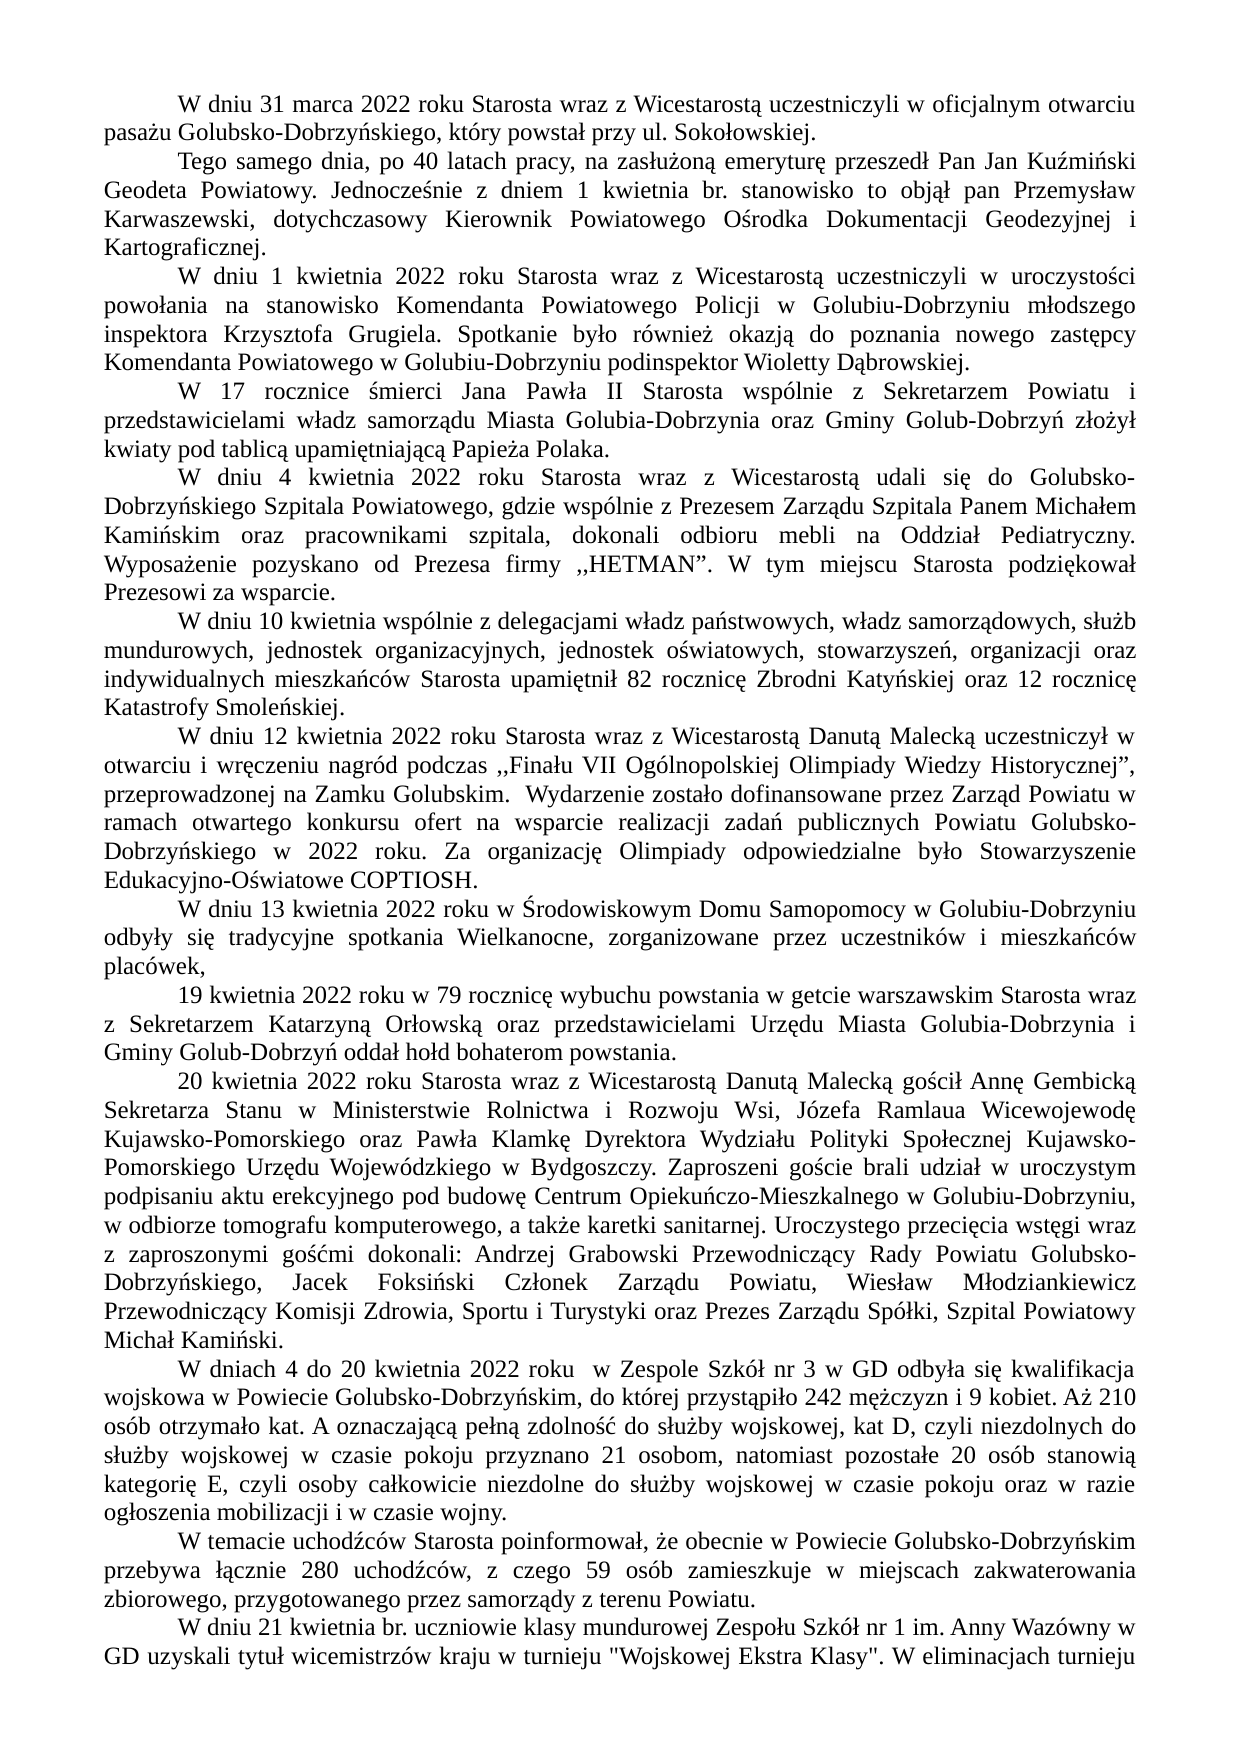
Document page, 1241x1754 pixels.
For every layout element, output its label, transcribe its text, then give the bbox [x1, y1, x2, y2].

text W temacie uchodźców Starosta poinformował, że obecnie w Powiecie Golubsko-Dobrzyńskim przebywa łącznie 280 uchodźców, z czego 59 osób zamieszkuje w miejscach zakwaterowania zbiorowego, przygotowanego przez samorządy z terenu Powiatu. [103, 1526, 1137, 1612]
text W dniu 13 kwietnia 2022 roku w Środowiskowym Domu Samopomocy w Golubiu-Dobrzyniu odbyły się tradycyjne spotkania Wielkanocne, zorganizowane przez uczestników i mieszkańców placówek, [103, 894, 1137, 980]
text W 17 rocznice śmierci Jana Pawła II Starosta wspólnie z Sekretarzem Powiatu i przedstawicielami władz samorządu Miasta Golubia-Dobrzynia oraz Gminy Golub-Dobrzyń złożył kwiaty pod tablicą upamiętniającą Papieża Polaka. [103, 376, 1137, 462]
text W dniach 4 do 20 kwietnia 2022 roku w Zespole Szkół nr 3 w GD odbyła się kwalifikacja wojskowa w Powiecie Golubsko-Dobrzyńskim, do której przystąpiło 242 mężczyzn i 9 kobiet. Aż 210 osób otrzymało kat. A oznaczającą pełną zdolność do służby wojskowej, kat D, czyli niezdolnych do służby wojskowej w czasie pokoju przyznano 21 osobom, natomiast pozostałe 20 osób stanowią kategorię E, czyli osoby całkowicie niezdolne do służby wojskowej w czasie pokoju oraz w razie ogłoszenia mobilizacji i w czasie wojny. [103, 1354, 1137, 1526]
text 19 kwietnia 2022 roku w 79 rocznicę wybuchu powstania w getcie warszawskim Starosta wraz z Sekretarzem Katarzyną Orłowską oraz przedstawicielami Urzędu Miasta Golubia-Dobrzynia i Gminy Golub-Dobrzyń oddał hołd bohaterom powstania. [103, 980, 1137, 1066]
text W dniu 12 kwietnia 2022 roku Starosta wraz z Wicestarostą Danutą Malecką uczestniczył w otwarciu i wręczeniu nagród podczas ,,Finału VII Ogólnopolskiej Olimpiady Wiedzy Historycznej”, przeprowadzonej na Zamku Golubskim. Wydarzenie zostało dofinansowane przez Zarząd Powiatu w ramach otwartego konkursu ofert na wsparcie realizacji zadań publicznych Powiatu Golubsko-Dobrzyńskiego w 2022 roku. Za organizację Olimpiady odpowiedzialne było Stowarzyszenie Edukacyjno-Oświatowe COPTIOSH. [103, 721, 1137, 894]
text W dniu 1 kwietnia 2022 roku Starosta wraz z Wicestarostą uczestniczyli w uroczystości powołania na stanowisko Komendanta Powiatowego Policji w Golubiu-Dobrzyniu młodszego inspektora Krzysztofa Grugiela. Spotkanie było również okazją do poznania nowego zastępcy Komendanta Powiatowego w Golubiu-Dobrzyniu podinspektor Wioletty Dąbrowskiej. [103, 261, 1137, 376]
text Tego samego dnia, po 40 latach pracy, na zasłużoną emeryturę przeszedł Pan Jan Kuźmiński Geodeta Powiatowy. Jednocześnie z dniem 1 kwietnia br. stanowisko to objął pan Przemysław Karwaszewski, dotychczasowy Kierownik Powiatowego Ośrodka Dokumentacji Geodezyjnej i Kartograficznej. [103, 146, 1137, 261]
text W dniu 4 kwietnia 2022 roku Starosta wraz z Wicestarostą udali się do Golubsko-Dobrzyńskiego Szpitala Powiatowego, gdzie wspólnie z Prezesem Zarządu Szpitala Panem Michałem Kamińskim oraz pracownikami szpitala, dokonali odbioru mebli na Oddział Pediatryczny. Wyposażenie pozyskano od Prezesa firmy ,,HETMAN”. W tym miejscu Starosta podziękował Prezesowi za wsparcie. [103, 462, 1137, 606]
text 20 kwietnia 2022 roku Starosta wraz z Wicestarostą Danutą Malecką gościł Annę Gembicką Sekretarza Stanu w Ministerstwie Rolnictwa i Rozwoju Wsi, Józefa Ramlaua Wicewojewodę Kujawsko-Pomorskiego oraz Pawła Klamkę Dyrektora Wydziału Polityki Społecznej Kujawsko-Pomorskiego Urzędu Wojewódzkiego w Bydgoszczy. Zaproszeni goście brali udział w uroczystym podpisaniu aktu erekcyjnego pod budowę Centrum Opiekuńczo-Mieszkalnego w Golubiu-Dobrzyniu, w odbiorze tomografu komputerowego, a także karetki sanitarnej. Uroczystego przecięcia wstęgi wraz z zaproszonymi gośćmi dokonali: Andrzej Grabowski Przewodniczący Rady Powiatu Golubsko-Dobrzyńskiego, Jacek Foksiński Członek Zarządu Powiatu, Wiesław Młodziankiewicz Przewodniczący Komisji Zdrowia, Sportu i Turystyki oraz Prezes Zarządu Spółki, Szpital Powiatowy Michał Kamiński. [103, 1066, 1137, 1354]
text W dniu 10 kwietnia wspólnie z delegacjami władz państwowych, władz samorządowych, służb mundurowych, jednostek organizacyjnych, jednostek oświatowych, stowarzyszeń, organizacji oraz indywidualnych mieszkańców Starosta upamiętnił 82 rocznicę Zbrodni Katyńskiej oraz 12 rocznicę Katastrofy Smoleńskiej. [103, 606, 1137, 721]
text W dniu 31 marca 2022 roku Starosta wraz z Wicestarostą uczestniczyli w oficjalnym otwarciu pasażu Golubsko-Dobrzyńskiego, który powstał przy ul. Sokołowskiej. [103, 89, 1137, 146]
text W dniu 21 kwietnia br. uczniowie klasy mundurowej Zespołu Szkół nr 1 im. Anny Wazówny w GD uzyskali tytuł wicemistrzów kraju w turnieju "Wojskowej Ekstra Klasy". W eliminacjach turnieju [103, 1612, 1137, 1670]
